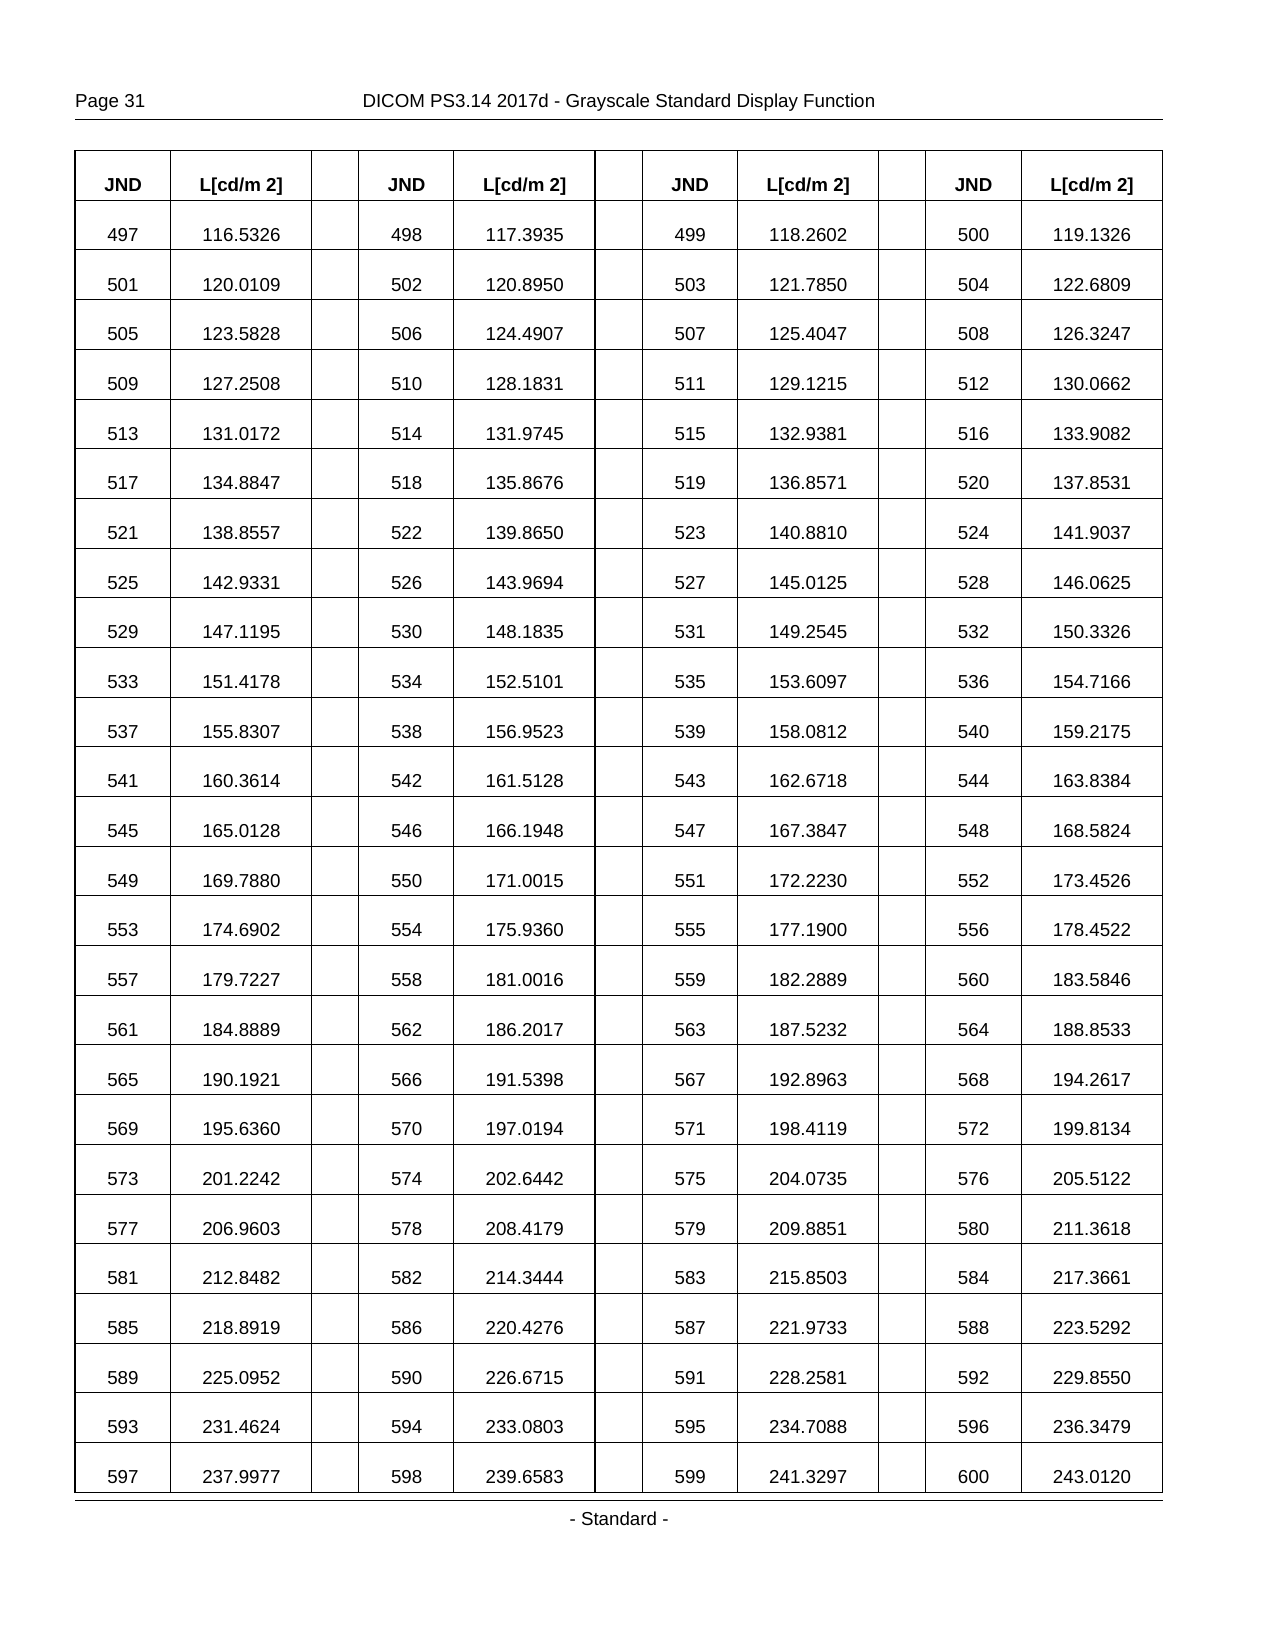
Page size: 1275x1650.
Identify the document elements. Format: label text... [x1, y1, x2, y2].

table_cell [879, 1045, 925, 1094]
table_cell 220.4276 [454, 1294, 594, 1342]
table_cell [596, 1045, 642, 1094]
table_cell [312, 499, 358, 547]
table_cell 141.9037 [1022, 499, 1162, 547]
table_cell 199.8134 [1022, 1095, 1162, 1144]
table_cell 154.7166 [1022, 648, 1162, 697]
table_cell 501 [76, 250, 170, 299]
table_cell 150.3326 [1022, 598, 1162, 647]
table_cell 243.0120 [1022, 1443, 1162, 1492]
table_header JND [926, 151, 1021, 200]
table_cell 500 [926, 201, 1021, 249]
table_cell 557 [76, 946, 170, 995]
table_cell 128.1831 [454, 350, 594, 398]
table_cell [312, 698, 358, 746]
table_cell 512 [926, 350, 1021, 398]
table_cell 554 [359, 896, 453, 945]
table_cell 136.8571 [738, 449, 878, 498]
table_cell 165.0128 [171, 797, 311, 846]
table_cell [312, 350, 358, 398]
table_cell 168.5824 [1022, 797, 1162, 846]
table_cell [312, 747, 358, 796]
table_cell 587 [643, 1294, 737, 1342]
table_cell [596, 1294, 642, 1342]
table_cell [596, 1244, 642, 1293]
table_cell 142.9331 [171, 549, 311, 597]
table_cell 579 [643, 1195, 737, 1243]
table_cell 223.5292 [1022, 1294, 1162, 1342]
table_cell 519 [643, 449, 737, 498]
table_cell [879, 499, 925, 547]
table_cell [312, 300, 358, 349]
table_cell 502 [359, 250, 453, 299]
table_cell [312, 1145, 358, 1193]
table_cell 239.6583 [454, 1443, 594, 1492]
table_cell 116.5326 [171, 201, 311, 249]
table_cell 544 [926, 747, 1021, 796]
table_cell 206.9603 [171, 1195, 311, 1243]
table_cell [879, 1244, 925, 1293]
table_cell 152.5101 [454, 648, 594, 697]
table_cell 550 [359, 847, 453, 895]
table_cell [879, 1095, 925, 1144]
table_cell 187.5232 [738, 996, 878, 1044]
table_cell [596, 698, 642, 746]
table_cell [596, 747, 642, 796]
table_cell 528 [926, 549, 1021, 597]
table_cell 518 [359, 449, 453, 498]
table_cell [879, 449, 925, 498]
table_cell [879, 300, 925, 349]
table_header L[cd/m 2] [1022, 151, 1162, 200]
table_cell 538 [359, 698, 453, 746]
table_cell 581 [76, 1244, 170, 1293]
table_header L[cd/m 2] [738, 151, 878, 200]
table_cell 545 [76, 797, 170, 846]
table_cell [879, 896, 925, 945]
table_cell [879, 201, 925, 249]
table_cell 559 [643, 946, 737, 995]
table_cell 533 [76, 648, 170, 697]
table_header [596, 151, 642, 200]
table_cell 198.4119 [738, 1095, 878, 1144]
table_header [312, 151, 358, 200]
table_cell [596, 1145, 642, 1193]
table_cell 208.4179 [454, 1195, 594, 1243]
table_cell 135.8676 [454, 449, 594, 498]
table_cell 600 [926, 1443, 1021, 1492]
table_cell 183.5846 [1022, 946, 1162, 995]
table_cell 212.8482 [171, 1244, 311, 1293]
table_cell [879, 698, 925, 746]
table_cell 145.0125 [738, 549, 878, 597]
table_cell 555 [643, 896, 737, 945]
table_cell 191.5398 [454, 1045, 594, 1094]
table_cell 504 [926, 250, 1021, 299]
table_cell 599 [643, 1443, 737, 1492]
table_cell [879, 350, 925, 398]
table_cell 167.3847 [738, 797, 878, 846]
table_cell 155.8307 [171, 698, 311, 746]
table_cell 503 [643, 250, 737, 299]
table_cell 549 [76, 847, 170, 895]
table_cell 195.6360 [171, 1095, 311, 1144]
table_cell 184.8889 [171, 996, 311, 1044]
table_cell 228.2581 [738, 1344, 878, 1392]
table_cell 218.8919 [171, 1294, 311, 1342]
table_cell 509 [76, 350, 170, 398]
table_cell 134.8847 [171, 449, 311, 498]
table_cell 537 [76, 698, 170, 746]
table_cell 151.4178 [171, 648, 311, 697]
table_header L[cd/m 2] [171, 151, 311, 200]
table_cell 178.4522 [1022, 896, 1162, 945]
table_cell [596, 1195, 642, 1243]
table_header JND [359, 151, 453, 200]
table_cell [312, 400, 358, 448]
table_cell 197.0194 [454, 1095, 594, 1144]
table_cell 234.7088 [738, 1393, 878, 1442]
table_cell 174.6902 [171, 896, 311, 945]
table_cell 127.2508 [171, 350, 311, 398]
table_cell 546 [359, 797, 453, 846]
table_cell 125.4047 [738, 300, 878, 349]
table_cell 233.0803 [454, 1393, 594, 1442]
table_cell 186.2017 [454, 996, 594, 1044]
table_cell 595 [643, 1393, 737, 1442]
table_cell 507 [643, 300, 737, 349]
table_cell 596 [926, 1393, 1021, 1442]
table_cell [596, 598, 642, 647]
table_cell 143.9694 [454, 549, 594, 597]
table_cell 121.7850 [738, 250, 878, 299]
table_cell [879, 250, 925, 299]
table_cell [596, 350, 642, 398]
table_cell 529 [76, 598, 170, 647]
table_cell [596, 996, 642, 1044]
table_cell 574 [359, 1145, 453, 1193]
table_cell 236.3479 [1022, 1393, 1162, 1442]
table_cell 137.8531 [1022, 449, 1162, 498]
table_cell [312, 1045, 358, 1094]
table_cell 497 [76, 201, 170, 249]
table_cell [596, 250, 642, 299]
table_header [879, 151, 925, 200]
table_cell 211.3618 [1022, 1195, 1162, 1243]
table_cell [879, 1393, 925, 1442]
table_cell [312, 1393, 358, 1442]
table_cell [879, 797, 925, 846]
table_cell [596, 449, 642, 498]
table_cell 597 [76, 1443, 170, 1492]
table_cell 561 [76, 996, 170, 1044]
table_cell 569 [76, 1095, 170, 1144]
table_cell 577 [76, 1195, 170, 1243]
table_cell [312, 996, 358, 1044]
table_cell 221.9733 [738, 1294, 878, 1342]
table_cell 217.3661 [1022, 1244, 1162, 1293]
table_cell 181.0016 [454, 946, 594, 995]
table_cell 540 [926, 698, 1021, 746]
table_cell 523 [643, 499, 737, 547]
table_cell 194.2617 [1022, 1045, 1162, 1094]
table_cell 237.9977 [171, 1443, 311, 1492]
table_cell 592 [926, 1344, 1021, 1392]
table_cell 578 [359, 1195, 453, 1243]
table_cell 556 [926, 896, 1021, 945]
table_cell 188.8533 [1022, 996, 1162, 1044]
table_cell 179.7227 [171, 946, 311, 995]
table_cell [596, 201, 642, 249]
table_cell [596, 1443, 642, 1492]
table_header JND [643, 151, 737, 200]
table_cell 513 [76, 400, 170, 448]
table_cell 515 [643, 400, 737, 448]
table_cell 534 [359, 648, 453, 697]
table_cell [596, 400, 642, 448]
table_cell 505 [76, 300, 170, 349]
table_cell [596, 896, 642, 945]
table_cell [879, 847, 925, 895]
table_cell 159.2175 [1022, 698, 1162, 746]
table_cell 158.0812 [738, 698, 878, 746]
table_cell 231.4624 [171, 1393, 311, 1442]
table_cell [312, 1443, 358, 1492]
table_cell 510 [359, 350, 453, 398]
table_cell 585 [76, 1294, 170, 1342]
table_cell 536 [926, 648, 1021, 697]
table_cell 120.0109 [171, 250, 311, 299]
table_cell 139.8650 [454, 499, 594, 547]
table_cell 229.8550 [1022, 1344, 1162, 1392]
table_cell 514 [359, 400, 453, 448]
table_cell 148.1835 [454, 598, 594, 647]
table_cell 531 [643, 598, 737, 647]
table_cell 584 [926, 1244, 1021, 1293]
table_cell [312, 847, 358, 895]
table_cell 225.0952 [171, 1344, 311, 1392]
table_cell 547 [643, 797, 737, 846]
table_cell 593 [76, 1393, 170, 1442]
table_cell [312, 648, 358, 697]
table_cell 539 [643, 698, 737, 746]
table_cell 202.6442 [454, 1145, 594, 1193]
table_cell 182.2889 [738, 946, 878, 995]
table_cell 122.6809 [1022, 250, 1162, 299]
table_cell [879, 598, 925, 647]
table_cell 498 [359, 201, 453, 249]
table_cell [312, 1095, 358, 1144]
table_cell 506 [359, 300, 453, 349]
table_cell 553 [76, 896, 170, 945]
table_cell [879, 1443, 925, 1492]
table_cell 576 [926, 1145, 1021, 1193]
table_cell 535 [643, 648, 737, 697]
table_cell [312, 549, 358, 597]
table_cell 575 [643, 1145, 737, 1193]
table_cell [879, 996, 925, 1044]
table_cell [596, 549, 642, 597]
table_header JND [76, 151, 170, 200]
table_cell 591 [643, 1344, 737, 1392]
table_cell 543 [643, 747, 737, 796]
table_cell [312, 1244, 358, 1293]
table_cell 123.5828 [171, 300, 311, 349]
table_cell [879, 946, 925, 995]
table_cell 565 [76, 1045, 170, 1094]
table_cell [596, 1393, 642, 1442]
table_cell 542 [359, 747, 453, 796]
table_cell 563 [643, 996, 737, 1044]
table_cell [596, 1095, 642, 1144]
table_cell [312, 1344, 358, 1392]
table_cell 163.8384 [1022, 747, 1162, 796]
table_cell [312, 250, 358, 299]
table_cell [596, 300, 642, 349]
table_cell 226.6715 [454, 1344, 594, 1392]
table_cell 572 [926, 1095, 1021, 1144]
table_cell 524 [926, 499, 1021, 547]
table_cell [879, 747, 925, 796]
table_cell [879, 400, 925, 448]
table_cell 241.3297 [738, 1443, 878, 1492]
table_cell 590 [359, 1344, 453, 1392]
table_cell [596, 847, 642, 895]
table_cell 589 [76, 1344, 170, 1392]
table_cell [879, 1344, 925, 1392]
table_cell 149.2545 [738, 598, 878, 647]
table_cell [879, 1195, 925, 1243]
table_cell [312, 598, 358, 647]
table_cell 129.1215 [738, 350, 878, 398]
table_cell [312, 1195, 358, 1243]
table_cell [596, 1344, 642, 1392]
table_cell 146.0625 [1022, 549, 1162, 597]
table_cell 132.9381 [738, 400, 878, 448]
table_cell 598 [359, 1443, 453, 1492]
table_cell 173.4526 [1022, 847, 1162, 895]
table_cell 169.7880 [171, 847, 311, 895]
table_cell 117.3935 [454, 201, 594, 249]
table_cell 552 [926, 847, 1021, 895]
table_cell 526 [359, 549, 453, 597]
table_cell 566 [359, 1045, 453, 1094]
table_cell 215.8503 [738, 1244, 878, 1293]
table_cell 521 [76, 499, 170, 547]
table_cell [596, 946, 642, 995]
table_cell 525 [76, 549, 170, 597]
table_cell 586 [359, 1294, 453, 1342]
table_header L[cd/m 2] [454, 151, 594, 200]
table_cell 138.8557 [171, 499, 311, 547]
table_cell 124.4907 [454, 300, 594, 349]
table_cell [596, 499, 642, 547]
table_cell 133.9082 [1022, 400, 1162, 448]
table_cell 568 [926, 1045, 1021, 1094]
table_cell 562 [359, 996, 453, 1044]
table_cell 511 [643, 350, 737, 398]
table_cell [879, 1294, 925, 1342]
table_cell 192.8963 [738, 1045, 878, 1094]
table_cell [312, 1294, 358, 1342]
table_cell 209.8851 [738, 1195, 878, 1243]
table_cell [879, 648, 925, 697]
table_cell 160.3614 [171, 747, 311, 796]
table_cell 171.0015 [454, 847, 594, 895]
table_cell 551 [643, 847, 737, 895]
table_cell [596, 648, 642, 697]
table_cell 530 [359, 598, 453, 647]
table_cell 140.8810 [738, 499, 878, 547]
table_cell 153.6097 [738, 648, 878, 697]
table_cell [312, 797, 358, 846]
table_cell [312, 896, 358, 945]
table_cell 166.1948 [454, 797, 594, 846]
table_cell 558 [359, 946, 453, 995]
table_cell 532 [926, 598, 1021, 647]
table_cell 162.6718 [738, 747, 878, 796]
table_cell 126.3247 [1022, 300, 1162, 349]
table_cell 190.1921 [171, 1045, 311, 1094]
table_cell [879, 1145, 925, 1193]
table_cell 508 [926, 300, 1021, 349]
table_cell [312, 449, 358, 498]
table_cell 131.0172 [171, 400, 311, 448]
table_cell 527 [643, 549, 737, 597]
table_cell 499 [643, 201, 737, 249]
table_cell 583 [643, 1244, 737, 1293]
table_cell [596, 797, 642, 846]
table_cell 147.1195 [171, 598, 311, 647]
table_cell 120.8950 [454, 250, 594, 299]
table_cell 161.5128 [454, 747, 594, 796]
table_cell [879, 549, 925, 597]
table_cell 594 [359, 1393, 453, 1442]
table_cell 204.0735 [738, 1145, 878, 1193]
table_cell 516 [926, 400, 1021, 448]
table_cell 570 [359, 1095, 453, 1144]
table_cell 517 [76, 449, 170, 498]
table_cell 156.9523 [454, 698, 594, 746]
table_cell 564 [926, 996, 1021, 1044]
table_cell 131.9745 [454, 400, 594, 448]
table_cell 567 [643, 1045, 737, 1094]
table_cell 119.1326 [1022, 201, 1162, 249]
table_cell 175.9360 [454, 896, 594, 945]
table_cell 201.2242 [171, 1145, 311, 1193]
table_cell 172.2230 [738, 847, 878, 895]
table_cell 177.1900 [738, 896, 878, 945]
table_cell 580 [926, 1195, 1021, 1243]
table_cell [312, 201, 358, 249]
table_cell 130.0662 [1022, 350, 1162, 398]
table_cell 582 [359, 1244, 453, 1293]
table_cell 588 [926, 1294, 1021, 1342]
table_cell 205.5122 [1022, 1145, 1162, 1193]
table_cell 571 [643, 1095, 737, 1144]
table_cell 522 [359, 499, 453, 547]
table_cell 118.2602 [738, 201, 878, 249]
table_cell 560 [926, 946, 1021, 995]
table_cell 548 [926, 797, 1021, 846]
table_cell 520 [926, 449, 1021, 498]
table_cell 541 [76, 747, 170, 796]
table_cell 573 [76, 1145, 170, 1193]
table_cell [312, 946, 358, 995]
table_cell 214.3444 [454, 1244, 594, 1293]
